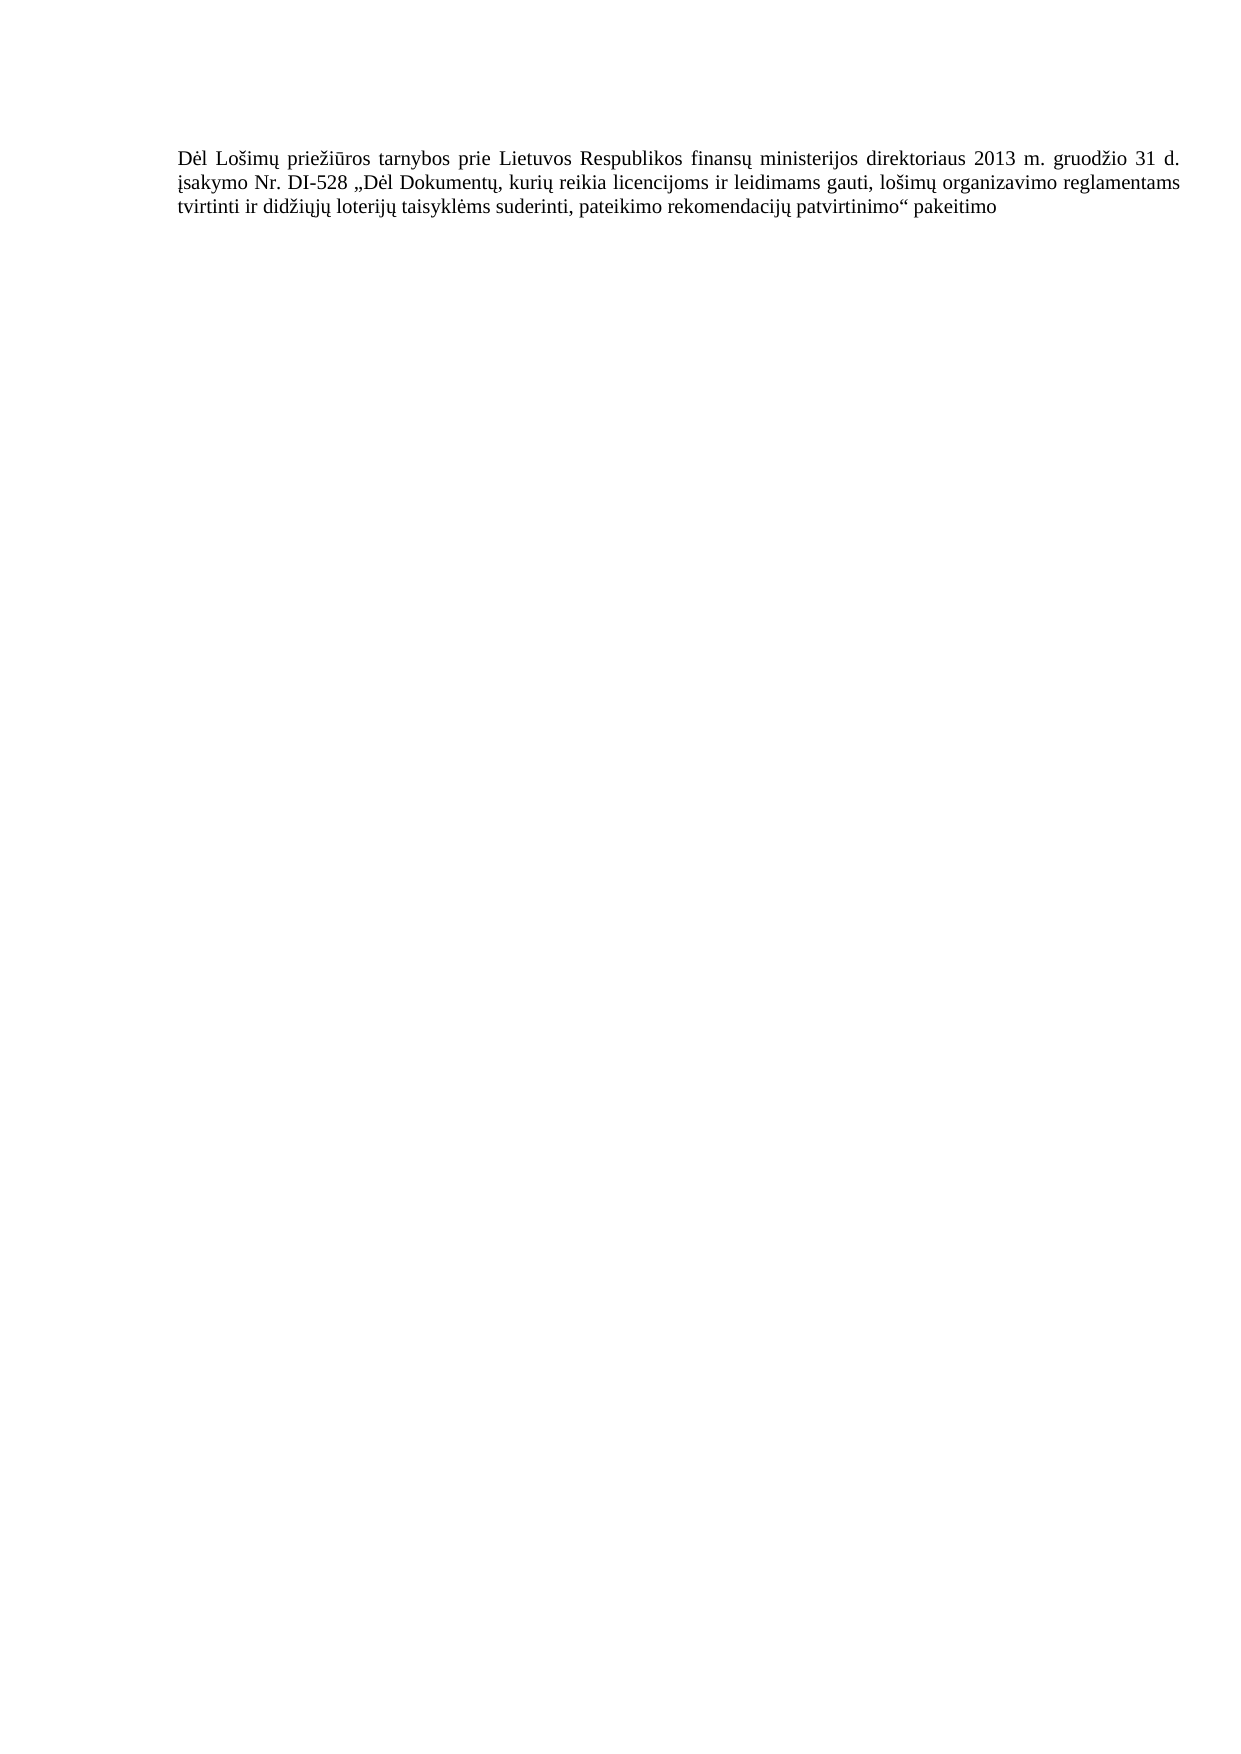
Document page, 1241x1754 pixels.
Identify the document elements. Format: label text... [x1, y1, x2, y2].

text Dėl Lošimų priežiūros tarnybos prie Lietuvos Respublikos finansų ministerijos direktoriaus 2013 m. gruodžio 31 d. įsakymo Nr. DI-528 „Dėl Dokumentų, kurių reikia licencijoms ir leidimams gauti, lošimų organizavimo reglamentams tvirtinti ir didžiųjų loterijų taisyklėms suderinti, pateikimo rekomendacijų patvirtinimo“ pakeitimo [177, 146, 1181, 218]
